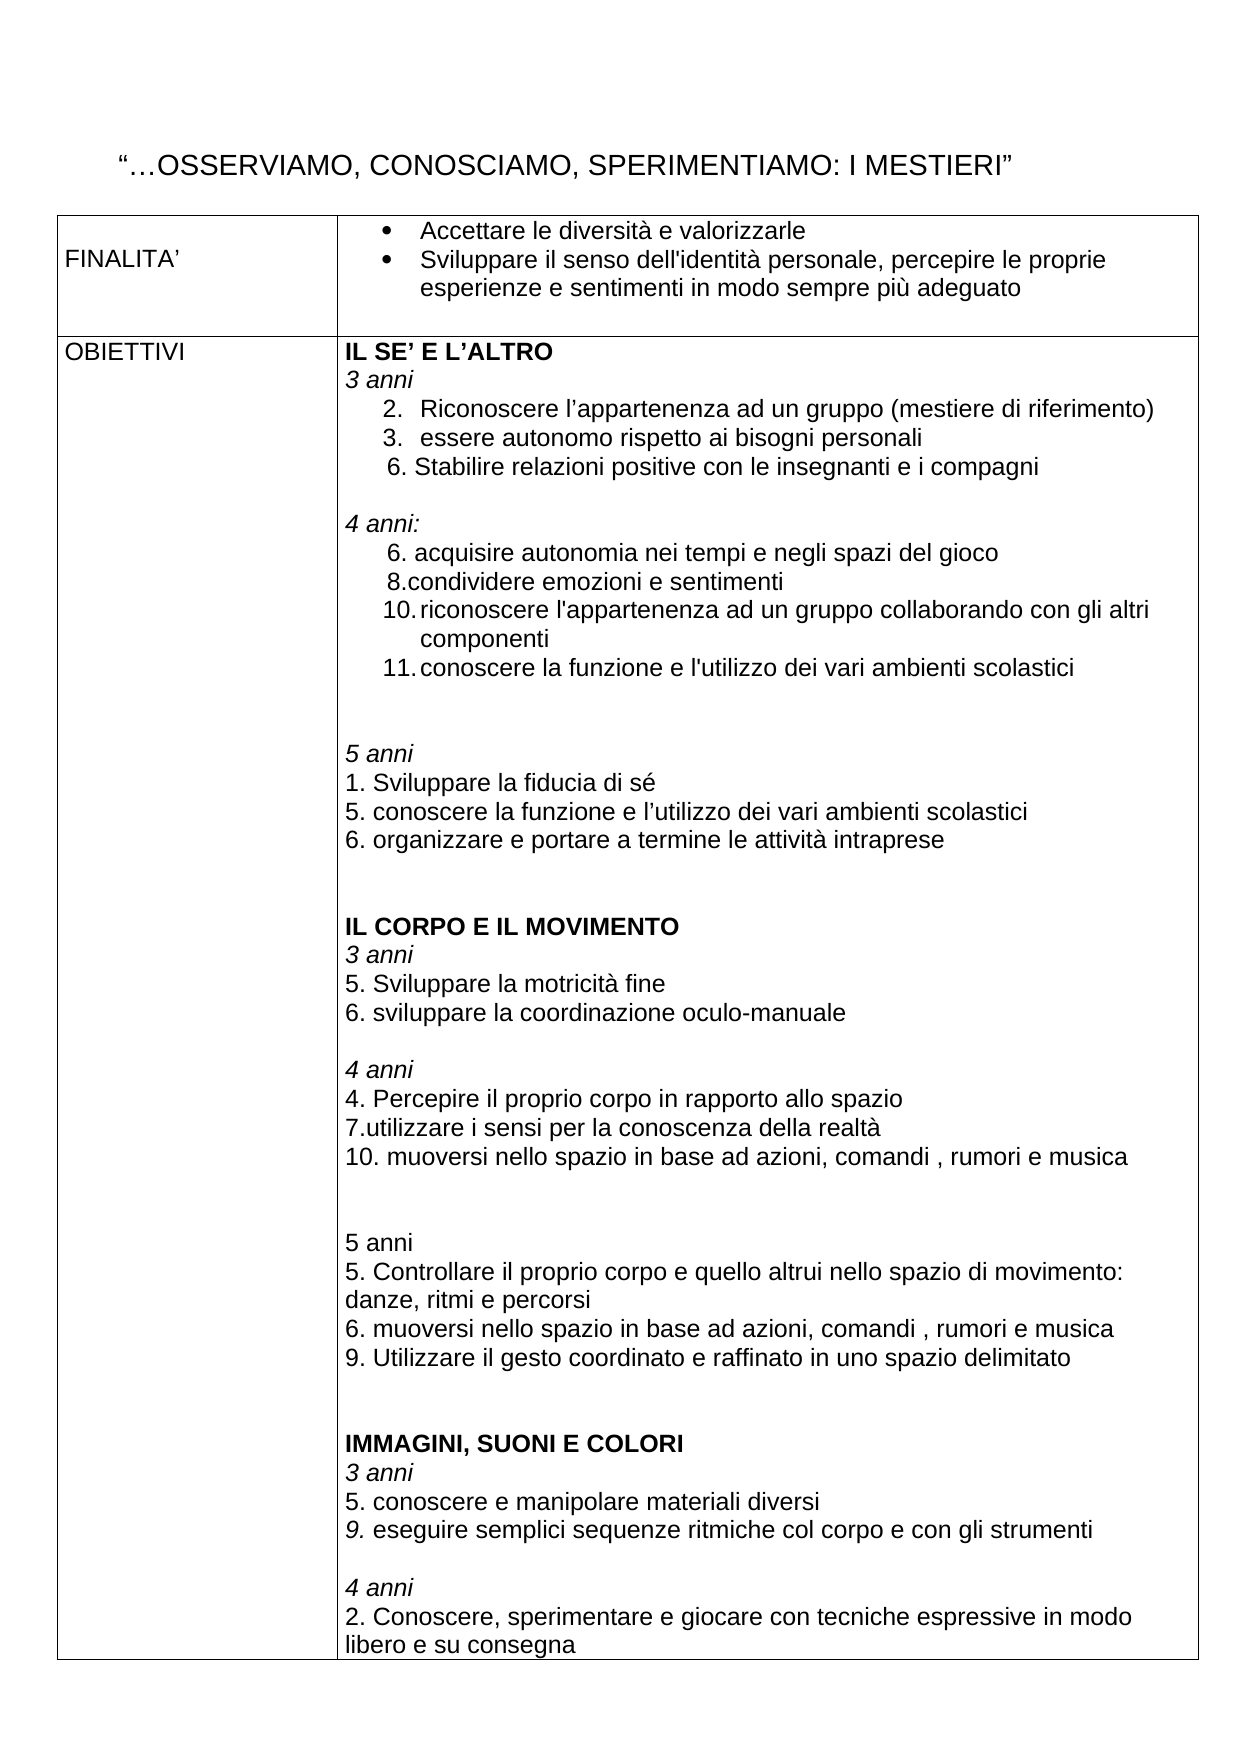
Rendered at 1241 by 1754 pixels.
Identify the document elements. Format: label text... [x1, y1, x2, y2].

table_header Accettare le diversità e valorizzarle Sviluppare il senso dell'identità personale, percepire le proprie esperienze e sentimenti in modo sempre più adeguato [338, 216, 1198, 336]
text “…OSSERVIAMO, CONOSCIAMO, SPERIMENTIAMO: I MESTIERI” [118, 148, 1122, 181]
table_header FINALITA’ [58, 216, 337, 336]
table_cell OBIETTIVI [58, 337, 337, 1659]
table_cell IL SE’ E L’ALTRO 3 anni Riconoscere l’appartenenza ad un gruppo (mestiere di riferimento) essere autonomo rispetto ai bisogni personali 6. Stabilire relazioni positive con le insegnanti e i compagni 4 anni: 6. acquisire autonomia nei tempi e negli spazi del gioco 8.condividere emozioni e sentimenti riconoscere l'appartenenza ad un gruppo collaborando con gli altri componenti conoscere la funzione e l'utilizzo dei vari ambienti scolastici 5 anni 1. Sviluppare la fiducia di sé 5. conoscere la funzione e l’utilizzo dei vari ambienti scolastici 6. organizzare e portare a termine le attività intraprese IL CORPO E IL MOVIMENTO 3 anni 5. Sviluppare la motricità fine 6. sviluppare la coordinazione oculo-manuale 4 anni 4. Percepire il proprio corpo in rapporto allo spazio 7.utilizzare i sensi per la conoscenza della realtà 10. muoversi nello spazio in base ad azioni, comandi , rumori e musica 5 anni 5. Controllare il proprio corpo e quello altrui nello spazio di movimento: danze, ritmi e percorsi 6. muoversi nello spazio in base ad azioni, comandi , rumori e musica 9. Utilizzare il gesto coordinato e raffinato in uno spazio delimitato IMMAGINI, SUONI E COLORI 3 anni 5. conoscere e manipolare materiali diversi 9. eseguire semplici sequenze ritmiche col corpo e con gli strumenti 4 anni 2. Conoscere, sperimentare e giocare con tecniche espressive in modo libero e su consegna [338, 337, 1198, 1659]
